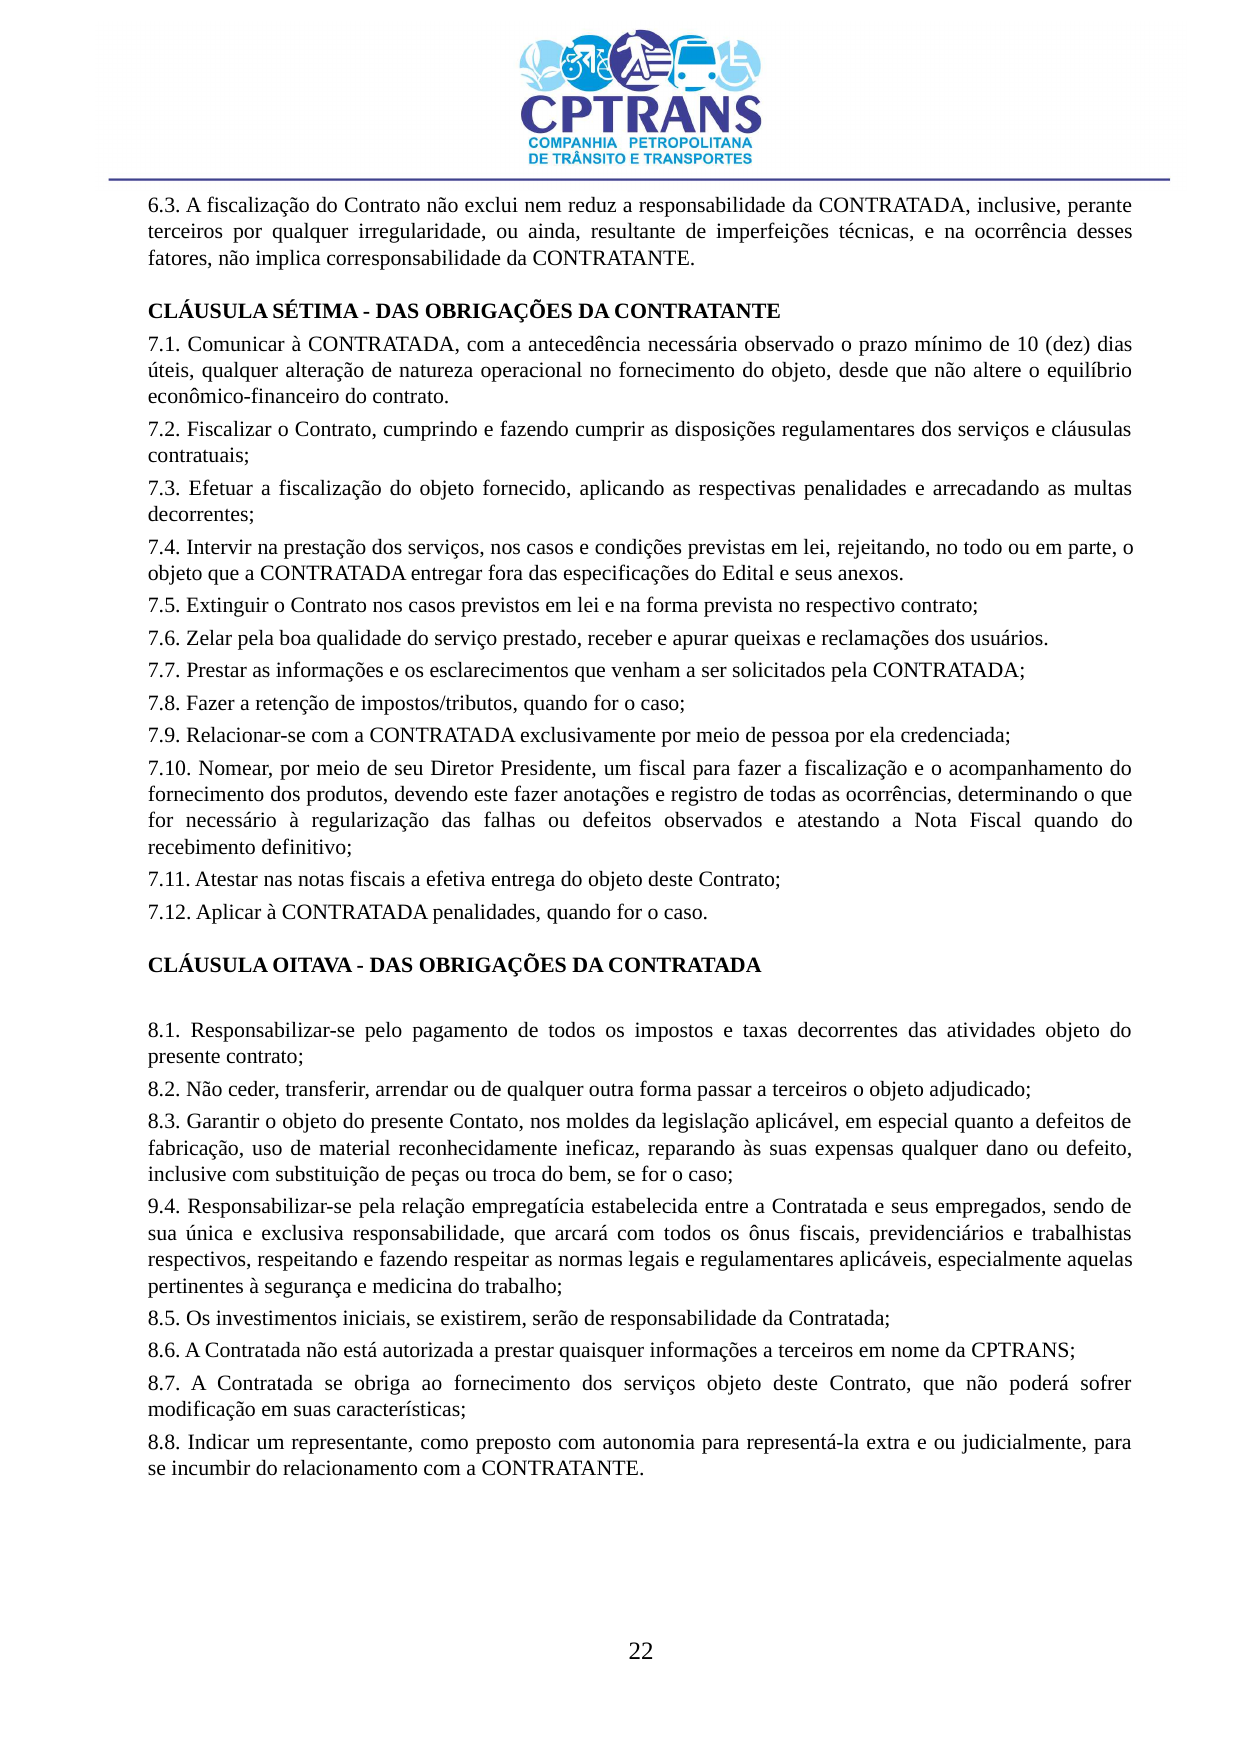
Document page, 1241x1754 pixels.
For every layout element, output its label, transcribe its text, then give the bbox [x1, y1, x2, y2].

text 7.9. Relacionar-se com a CONTRATADA exclusivamente por meio de pessoa por ela credenciada; [148, 722, 1134, 747]
text 8.1. Responsabilizar-se pelo pagamento de todos os impostos e taxas decorrentes das atividades objeto do presente contrato; [148, 1017, 1134, 1068]
text 6.3. A fiscalização do Contrato não exclui nem reduz a responsabilidade da CONTRATADA, inclusive, perante terceiros por qualquer irregularidade, ou ainda, resultante de imperfeições técnicas, e na ocorrência desses fatores, não implica corresponsabilidade da CONTRATANTE. [148, 191, 1134, 270]
text CLÁUSULA OITAVA - DAS OBRIGAÇÕES DA CONTRATADA [148, 952, 1134, 977]
text 7.2. Fiscalizar o Contrato, cumprindo e fazendo cumprir as disposições regulamentares dos serviços e cláusulas contratuais; [148, 416, 1134, 468]
text 8.7. A Contratada se obriga ao fornecimento dos serviços objeto deste Contrato, que não poderá sofrer modificação em suas características; [148, 1370, 1134, 1422]
text 7.8. Fazer a retenção de impostos/tributos, quando for o caso; [148, 690, 1134, 715]
text 7.6. Zelar pela boa qualidade do serviço prestado, receber e apurar queixas e reclamações dos usuários. [148, 625, 1134, 650]
text 7.5. Extinguir o Contrato nos casos previstos em lei e na forma prevista no respectivo contrato; [148, 592, 1134, 618]
text 7.10. Nomear, por meio de seu Diretor Presidente, um fiscal para fazer a fiscalização e o acompanhamento do fornecimento dos produtos, devendo este fazer anotações e registro de todas as ocorrências, determinando o que for necessário à regularização das falhas ou defeitos observados e atestando a Nota Fiscal quando do recebimento definitivo; [148, 754, 1134, 859]
text 8.2. Não ceder, transferir, arrendar ou de qualquer outra forma passar a terceiros o objeto adjudicado; [148, 1076, 1134, 1101]
text 7.1. Comunicar à CONTRATADA, com a antecedência necessária observado o prazo mínimo de 10 (dez) dias úteis, qualquer alteração de natureza operacional no fornecimento do objeto, desde que não altere o equilíbrio econômico-financeiro do contrato. [148, 331, 1134, 409]
text 7.11. Atestar nas notas fiscais a efetiva entrega do objeto deste Contrato; [148, 866, 1134, 891]
text CLÁUSULA SÉTIMA - DAS OBRIGAÇÕES DA CONTRATANTE [148, 298, 1134, 323]
text 7.3. Efetuar a fiscalização do objeto fornecido, aplicando as respectivas penalidades e arrecadando as multas decorrentes; [148, 475, 1134, 526]
text 8.3. Garantir o objeto do presente Contato, nos moldes da legislação aplicável, em especial quanto a defeitos de fabricação, uso de material reconhecidamente ineficaz, reparando às suas expensas qualquer dano ou defeito, inclusive com substituição de peças ou troca do bem, se for o caso; [148, 1108, 1134, 1186]
text 7.4. Intervir na prestação dos serviços, nos casos e condições previstas em lei, rejeitando, no todo ou em parte, o objeto que a CONTRATADA entregar fora das especificações do Edital e seus anexos. [148, 534, 1134, 585]
text 8.8. Indicar um representante, como preposto com autonomia para representá-la extra e ou judicialmente, para se incumbir do relacionamento com a CONTRATANTE. [148, 1429, 1134, 1480]
text 7.7. Prestar as informações e os esclarecimentos que venham a ser solicitados pela CONTRATADA; [148, 657, 1134, 682]
text 8.6. A Contratada não está autorizada a prestar quaisquer informações a terceiros em nome da CPTRANS; [148, 1337, 1134, 1363]
text 7.12. Aplicar à CONTRATADA penalidades, quando for o caso. [148, 899, 1134, 924]
text 9.4. Responsabilizar-se pela relação empregatícia estabelecida entre a Contratada e seus empregados, sendo de sua única e exclusiva responsabilidade, que arcará com todos os ônus fiscais, previdenciários e trabalhistas respectivos, respeitando e fazendo respeitar as normas legais e regulamentares aplicáveis, especialmente aquelas pertinentes à segurança e medicina do trabalho; [148, 1193, 1134, 1298]
text 8.5. Os investimentos iniciais, se existirem, serão de responsabilidade da Contratada; [148, 1305, 1134, 1330]
picture [94, 21, 1187, 191]
